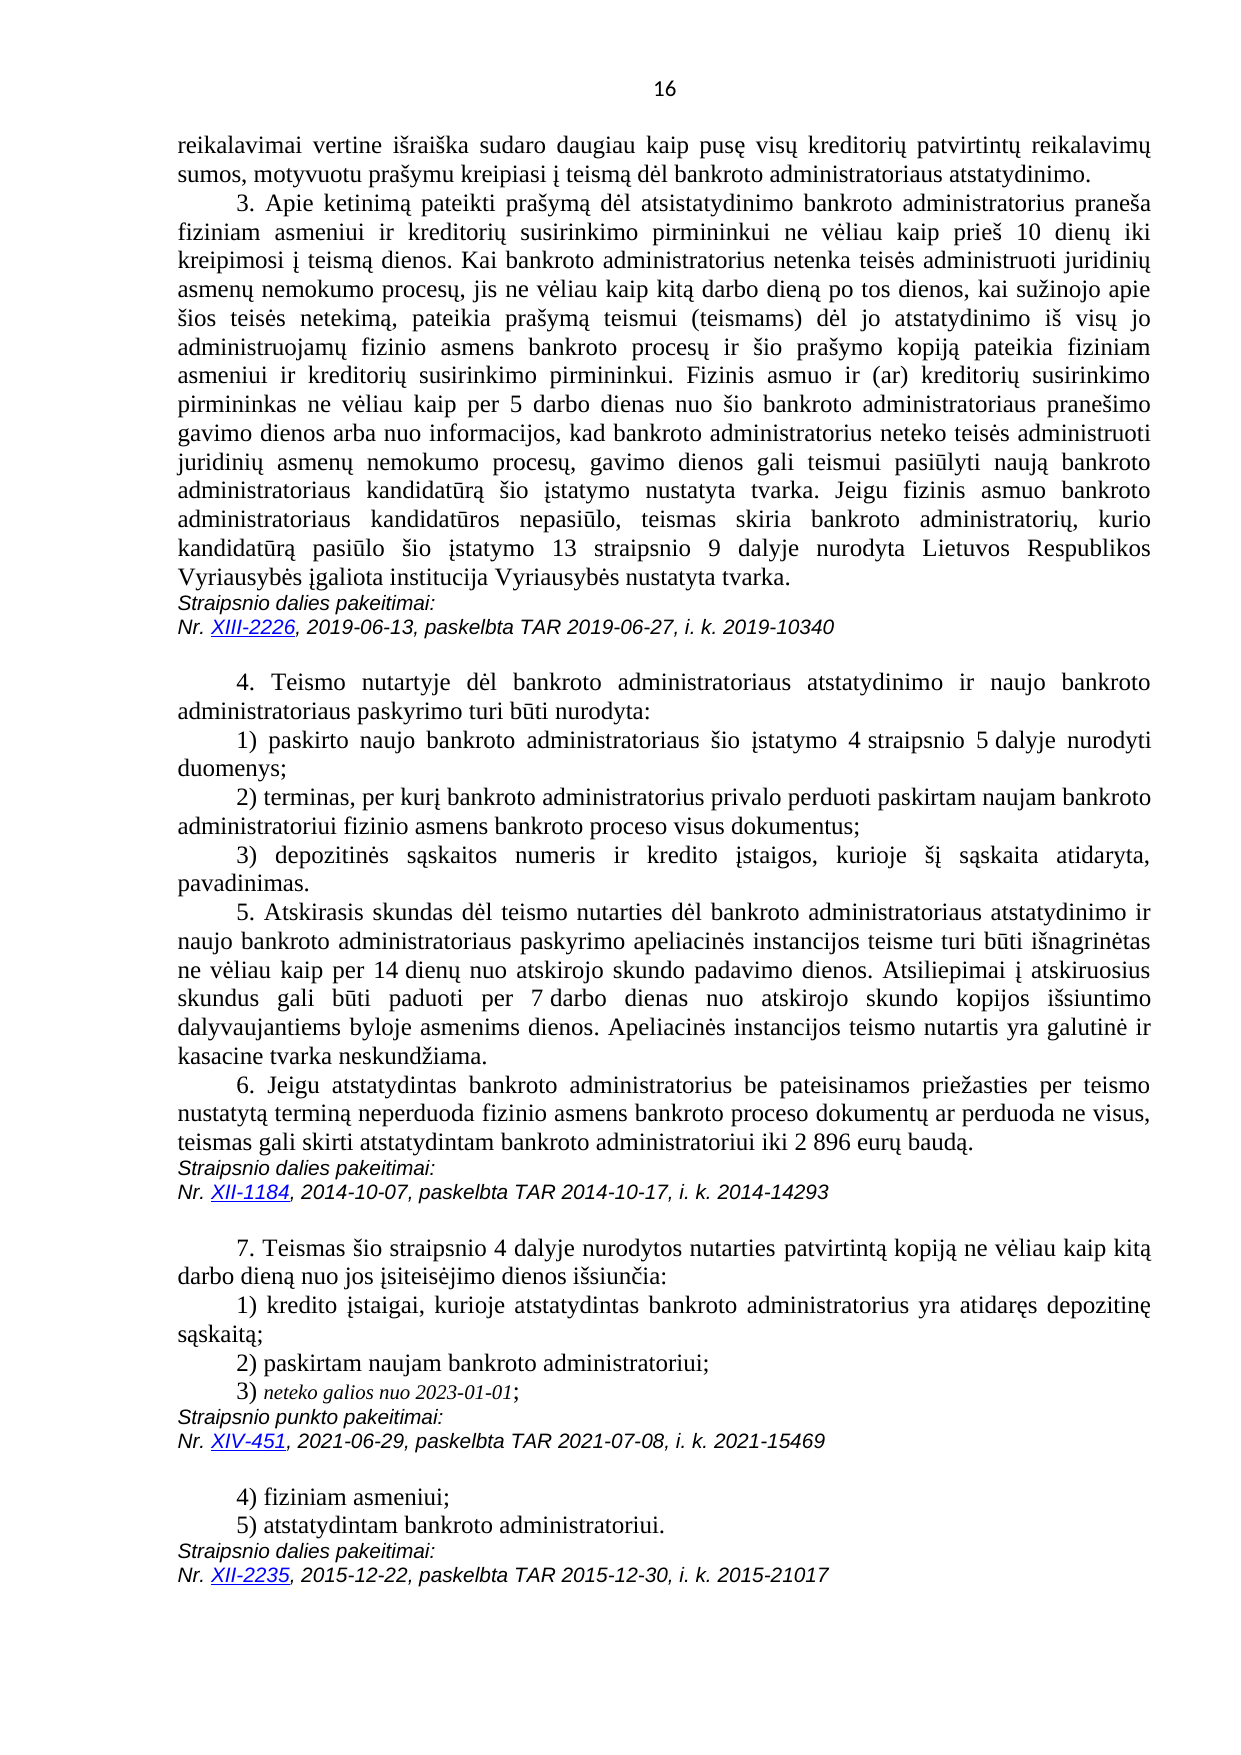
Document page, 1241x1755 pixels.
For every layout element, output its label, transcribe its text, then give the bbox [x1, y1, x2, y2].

text 1) kredito įstaigai, kurioje atstatydintas bankroto administratorius yra atidaręs depozitinę sąskaitą; [177, 1290, 1152, 1348]
text 1) paskirto naujo bankroto administratoriaus šio įstatymo 4 straipsnio 5 dalyje nurodyti duomenys; [177, 725, 1152, 782]
text 6. Jeigu atstatydintas bankroto administratorius be pateisinamos priežasties per teismo nustatytą terminą neperduoda fizinio asmens bankroto proceso dokumentų ar perduoda ne visus, teismas gali skirti atstatydintam bankroto administratoriui iki 2 896 eurų baudą. [177, 1070, 1152, 1156]
text Nr. XII-1184, 2014-10-07, paskelbta TAR 2014-10-17, i. k. 2014-14293 [177, 1180, 1152, 1204]
text 3) neteko galios nuo 2023-01-01; [177, 1376, 1152, 1405]
text Straipsnio dalies pakeitimai: [177, 591, 1152, 614]
text 5) atstatydintam bankroto administratoriui. [177, 1511, 1152, 1539]
text Nr. XII-2235, 2015-12-22, paskelbta TAR 2015-12-30, i. k. 2015-21017 [177, 1563, 1152, 1587]
text Straipsnio punkto pakeitimai: [177, 1405, 1152, 1429]
text 4) fiziniam asmeniui; [177, 1482, 1152, 1511]
text 5. Atskirasis skundas dėl teismo nutarties dėl bankroto administratoriaus atstatydinimo ir naujo bankroto administratoriaus paskyrimo apeliacinės instancijos teisme turi būti išnagrinėtas ne vėliau kaip per 14 dienų nuo atskirojo skundo padavimo dienos. Atsiliepimai į atskiruosius skundus gali būti paduoti per 7 darbo dienas nuo atskirojo skundo kopijos išsiuntimo dalyvaujantiems byloje asmenims dienos. Apeliacinės instancijos teismo nutartis yra galutinė ir kasacine tvarka neskundžiama. [177, 897, 1152, 1070]
text Nr. XIV-451, 2021-06-29, paskelbta TAR 2021-07-08, i. k. 2021-15469 [177, 1429, 1152, 1453]
text Straipsnio dalies pakeitimai: [177, 1539, 1152, 1563]
text Nr. XIII-2226, 2019-06-13, paskelbta TAR 2019-06-27, i. k. 2019-10340 [177, 614, 1152, 638]
text 2) paskirtam naujam bankroto administratoriui; [177, 1348, 1152, 1376]
text 7. Teismas šio straipsnio 4 dalyje nurodytos nutarties patvirtintą kopiją ne vėliau kaip kitą darbo dieną nuo jos įsiteisėjimo dienos išsiunčia: [177, 1233, 1152, 1290]
text 3) depozitinės sąskaitos numeris ir kredito įstaigos, kurioje šį sąskaita atidaryta, pavadinimas. [177, 840, 1152, 897]
text reikalavimai vertine išraiška sudaro daugiau kaip pusę visų kreditorių patvirtintų reikalavimų sumos, motyvuotu prašymu kreipiasi į teismą dėl bankroto administratoriaus atstatydinimo. [177, 131, 1152, 188]
text 3. Apie ketinimą pateikti prašymą dėl atsistatydinimo bankroto administratorius praneša fiziniam asmeniui ir kreditorių susirinkimo pirmininkui ne vėliau kaip prieš 10 dienų iki kreipimosi į teismą dienos. Kai bankroto administratorius netenka teisės administruoti juridinių asmenų nemokumo procesų, jis ne vėliau kaip kitą darbo dieną po tos dienos, kai sužinojo apie šios teisės netekimą, pateikia prašymą teismui (teismams) dėl jo atstatydinimo iš visų jo administruojamų fizinio asmens bankroto procesų ir šio prašymo kopiją pateikia fiziniam asmeniui ir kreditorių susirinkimo pirmininkui. Fizinis asmuo ir (ar) kreditorių susirinkimo pirmininkas ne vėliau kaip per 5 darbo dienas nuo šio bankroto administratoriaus pranešimo gavimo dienos arba nuo informacijos, kad bankroto administratorius neteko teisės administruoti juridinių asmenų nemokumo procesų, gavimo dienos gali teismui pasiūlyti naują bankroto administratoriaus kandidatūrą šio įstatymo nustatyta tvarka. Jeigu fizinis asmuo bankroto administratoriaus kandidatūros nepasiūlo, teismas skiria bankroto administratorių, kurio kandidatūrą pasiūlo šio įstatymo 13 straipsnio 9 dalyje nurodyta Lietuvos Respublikos Vyriausybės įgaliota institucija Vyriausybės nustatyta tvarka. [177, 188, 1152, 591]
text Straipsnio dalies pakeitimai: [177, 1156, 1152, 1180]
text 2) terminas, per kurį bankroto administratorius privalo perduoti paskirtam naujam bankroto administratoriui fizinio asmens bankroto proceso visus dokumentus; [177, 782, 1152, 840]
text 4. Teismo nutartyje dėl bankroto administratoriaus atstatydinimo ir naujo bankroto administratoriaus paskyrimo turi būti nurodyta: [177, 667, 1152, 725]
